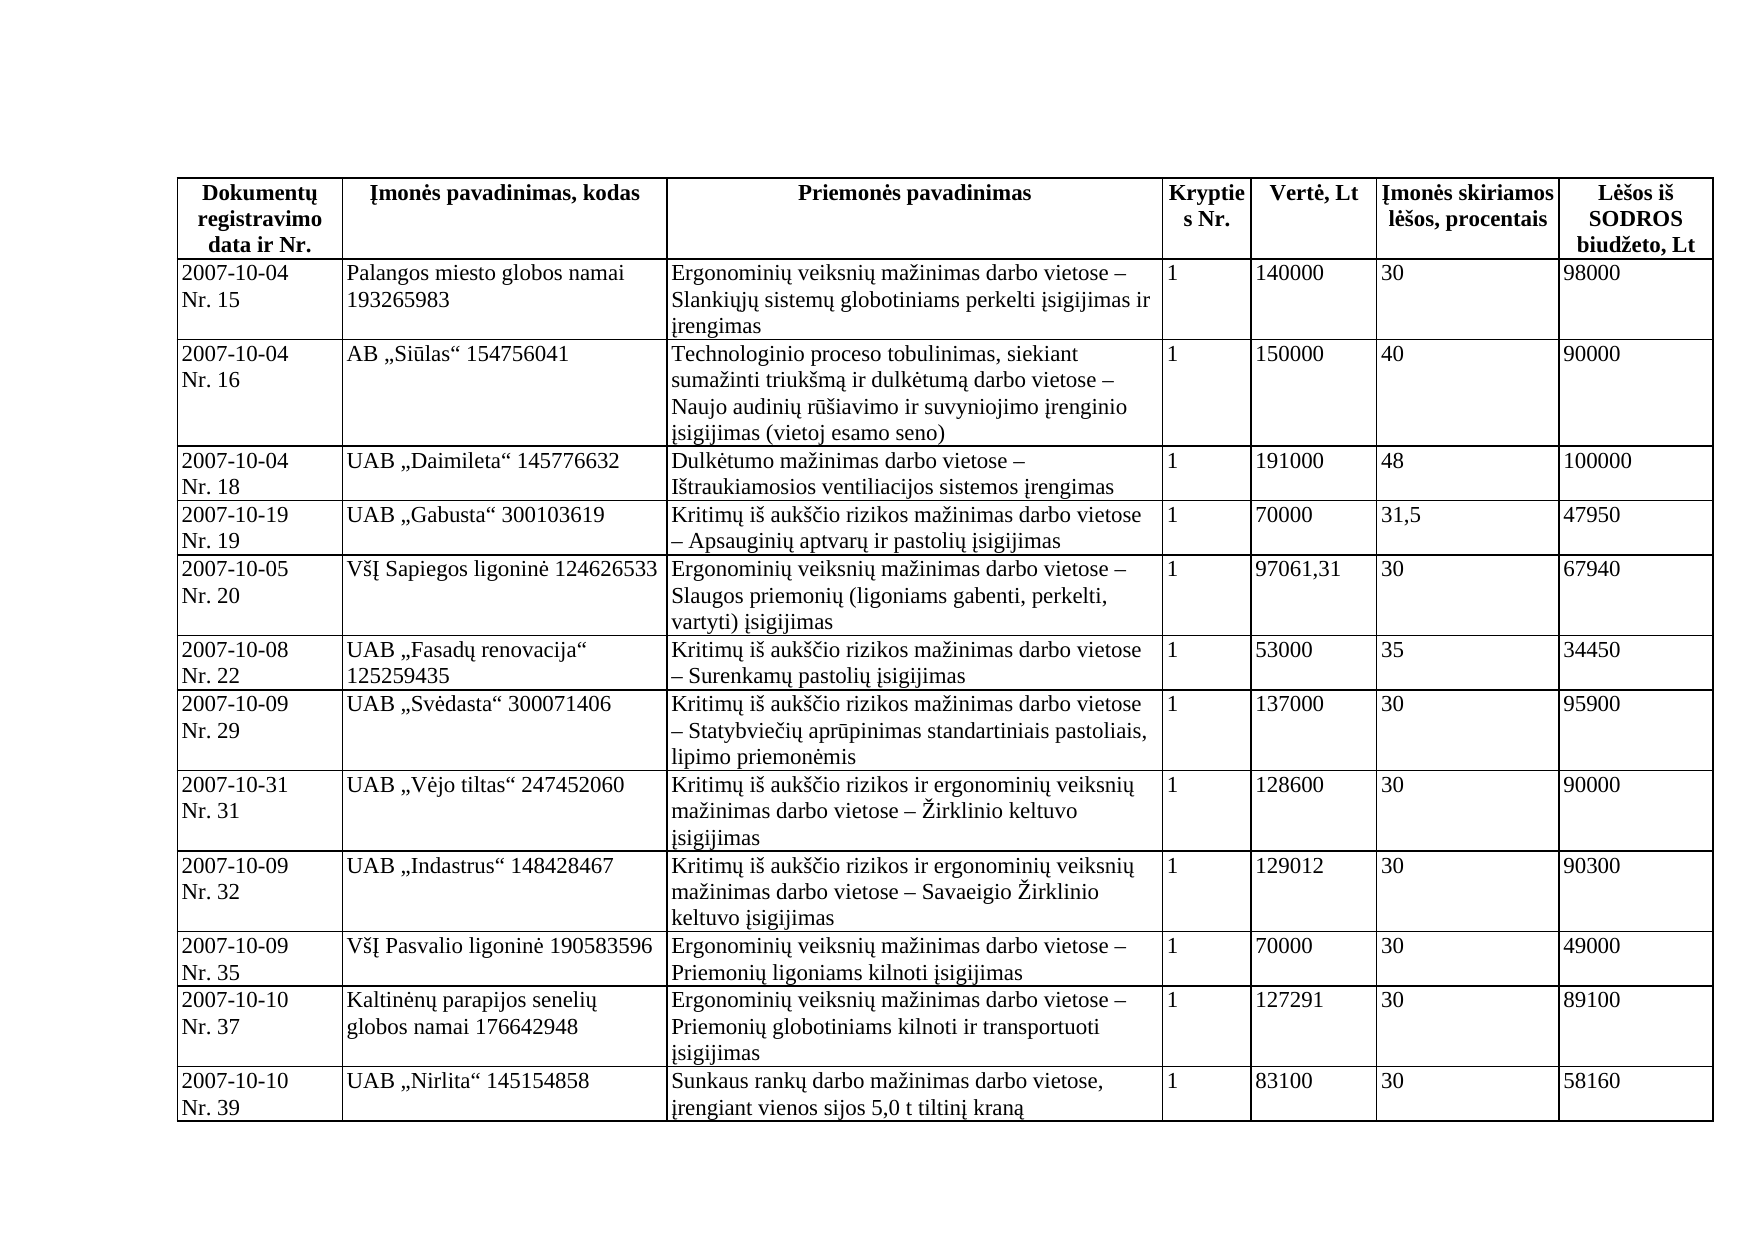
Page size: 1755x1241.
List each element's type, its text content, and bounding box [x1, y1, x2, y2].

table_cell 49000 [1560, 932, 1712, 985]
table_cell Kaltinėnų parapijos senelių globos namai 176642948 [343, 987, 666, 1066]
table_cell 30 [1377, 1067, 1558, 1120]
table_cell 2007-10-04 Nr. 16 [178, 340, 342, 445]
table_header Įmonės skiriamos lėšos, procentais [1377, 179, 1558, 258]
table_cell 150000 [1252, 340, 1376, 445]
table_cell UAB „Nirlita“ 145154858 [343, 1067, 666, 1120]
table_cell 48 [1377, 447, 1558, 500]
table_cell 90300 [1560, 852, 1712, 931]
table_cell UAB „Gabusta“ 300103619 [343, 501, 666, 554]
table_cell 34450 [1560, 636, 1712, 689]
table_cell 35 [1377, 636, 1558, 689]
table_cell 58160 [1560, 1067, 1712, 1120]
table_cell 2007-10-09 Nr. 32 [178, 852, 342, 931]
table_cell 53000 [1252, 636, 1376, 689]
table_cell 30 [1377, 987, 1558, 1066]
table_cell 90000 [1560, 340, 1712, 445]
table_cell Palangos miesto globos namai 193265983 [343, 260, 666, 338]
table_cell AB „Siūlas“ 154756041 [343, 340, 666, 445]
table_cell 83100 [1252, 1067, 1376, 1120]
table_cell 97061,31 [1252, 556, 1376, 634]
table_cell VšĮ Pasvalio ligoninė 190583596 [343, 932, 666, 985]
table_cell 30 [1377, 556, 1558, 634]
table_cell 140000 [1252, 260, 1376, 338]
table_cell 89100 [1560, 987, 1712, 1066]
table_cell 30 [1377, 852, 1558, 931]
table_cell UAB „Indastrus“ 148428467 [343, 852, 666, 931]
table_cell 191000 [1252, 447, 1376, 500]
table_cell 70000 [1252, 501, 1376, 554]
table_cell 95900 [1560, 691, 1712, 769]
table_cell VšĮ Sapiegos ligoninė 124626533 [343, 556, 666, 634]
table_cell 1 [1163, 636, 1250, 689]
table_cell 98000 [1560, 260, 1712, 338]
table_cell 1 [1163, 987, 1250, 1066]
table_cell 137000 [1252, 691, 1376, 769]
table_header Priemonės pavadinimas [668, 179, 1162, 258]
table_cell 40 [1377, 340, 1558, 445]
table_cell 129012 [1252, 852, 1376, 931]
table_cell 1 [1163, 447, 1250, 500]
table_cell 127291 [1252, 987, 1376, 1066]
table_cell 90000 [1560, 771, 1712, 850]
table_cell 1 [1163, 852, 1250, 931]
table_cell 47950 [1560, 501, 1712, 554]
table_cell 2007-10-10 Nr. 37 [178, 987, 342, 1066]
table_cell 30 [1377, 691, 1558, 769]
table_cell 67940 [1560, 556, 1712, 634]
table_cell 100000 [1560, 447, 1712, 500]
table_cell 30 [1377, 260, 1558, 338]
table_cell 30 [1377, 932, 1558, 985]
table_cell 128600 [1252, 771, 1376, 850]
table_cell 1 [1163, 771, 1250, 850]
table_cell 1 [1163, 932, 1250, 985]
table_cell UAB „Vėjo tiltas“ 247452060 [343, 771, 666, 850]
table_cell 1 [1163, 1067, 1250, 1120]
table_cell 31,5 [1377, 501, 1558, 554]
table_cell 70000 [1252, 932, 1376, 985]
table_header Vertė, Lt [1252, 179, 1376, 258]
table_cell 1 [1163, 340, 1250, 445]
table_cell UAB „Daimileta“ 145776632 [343, 447, 666, 500]
table_cell 1 [1163, 556, 1250, 634]
table_cell 1 [1163, 691, 1250, 769]
table_cell 1 [1163, 260, 1250, 338]
table_cell 2007-10-31 Nr. 31 [178, 771, 342, 850]
table_header Įmonės pavadinimas, kodas [343, 179, 666, 258]
table_cell UAB „Svėdasta“ 300071406 [343, 691, 666, 769]
table_cell 30 [1377, 771, 1558, 850]
table_cell 1 [1163, 501, 1250, 554]
table_cell 2007-10-09 Nr. 29 [178, 691, 342, 769]
table_cell 2007-10-05 Nr. 20 [178, 556, 342, 634]
table_header Krypties Nr. [1163, 179, 1250, 258]
table_cell 2007-10-04 Nr. 15 [178, 260, 342, 338]
